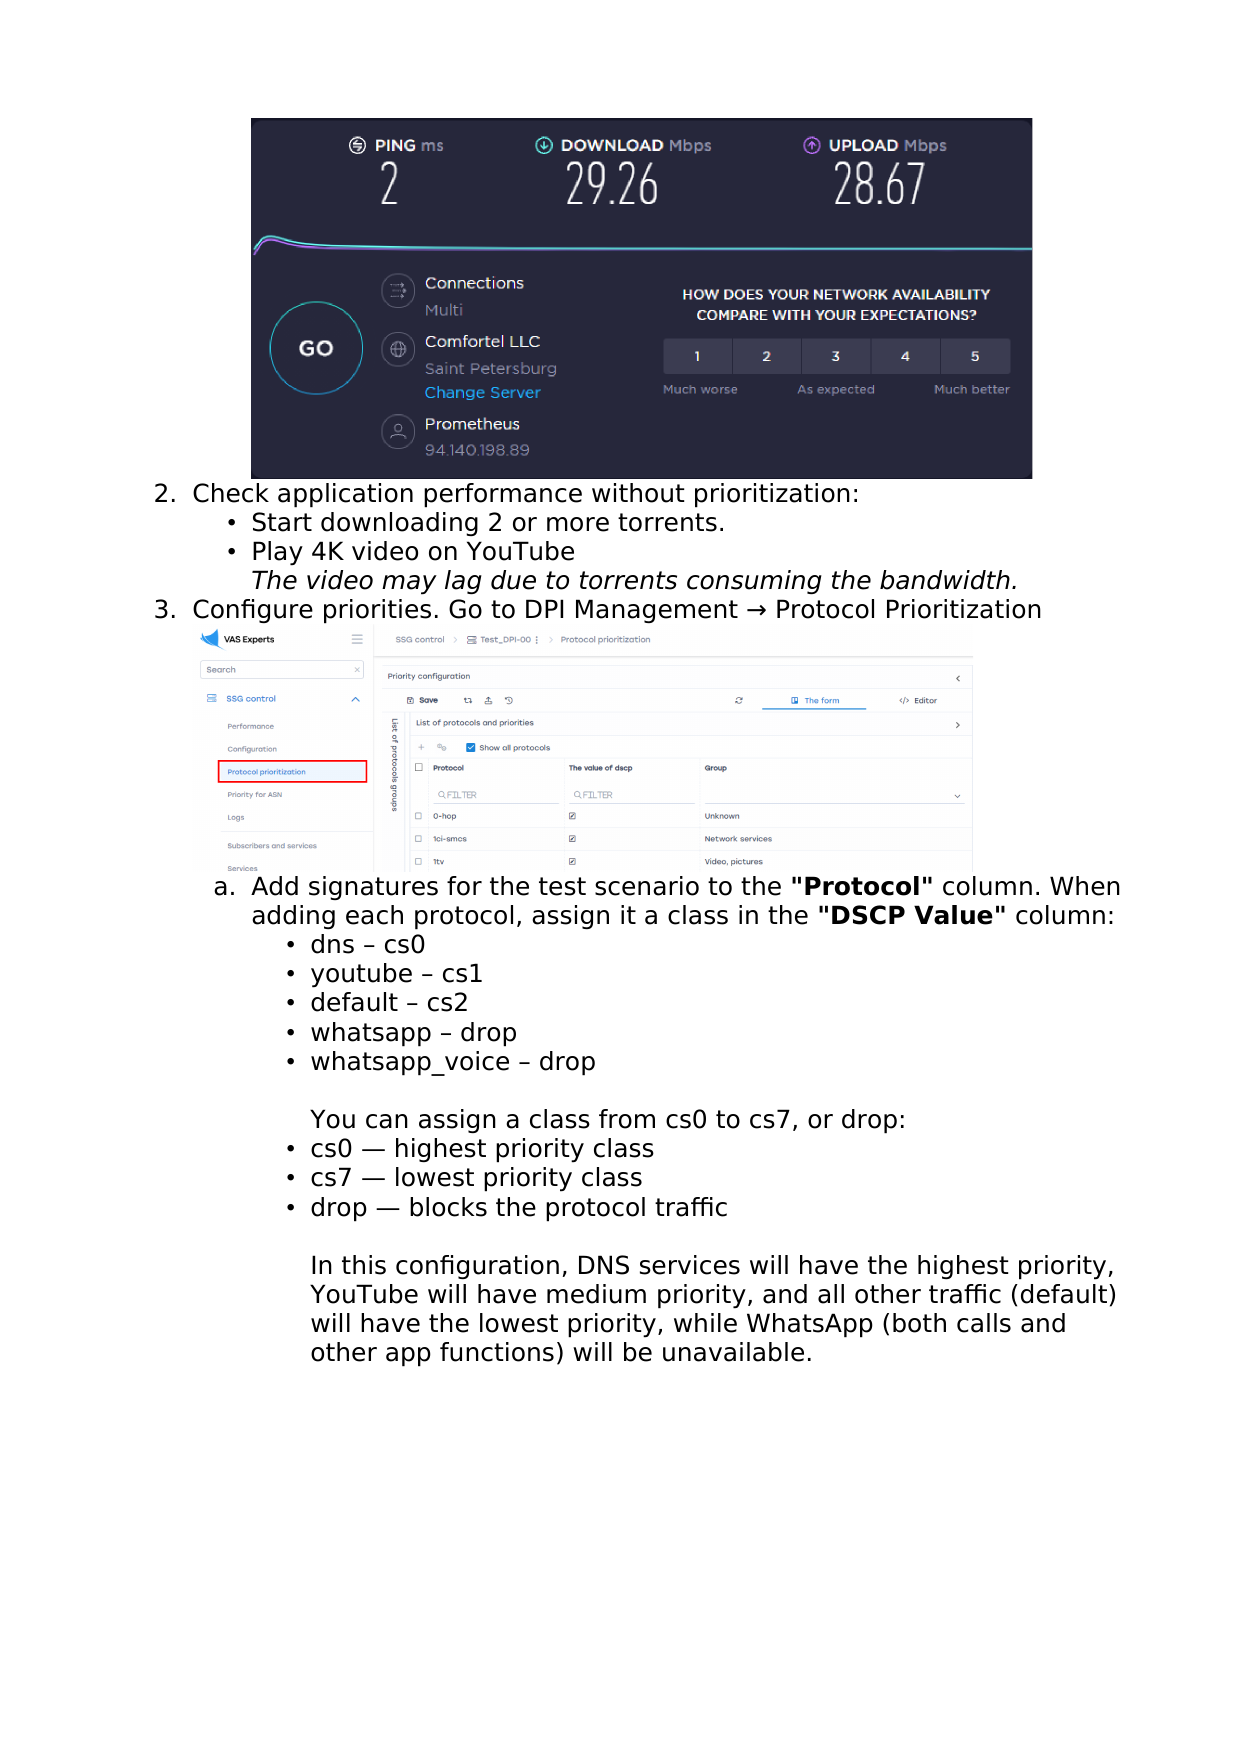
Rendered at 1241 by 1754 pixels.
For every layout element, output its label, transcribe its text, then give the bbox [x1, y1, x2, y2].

list whatsapp_voice – drop You can assign a class from cs0 to cs7, or drop: [295, 1047, 1122, 1134]
list Play 4K video on YouTube The video may lag due to torrents consuming the bandwidth. [236, 537, 1122, 596]
list cs7 — lowest priority class [295, 1164, 1122, 1193]
list default – cs2 [295, 989, 1122, 1018]
list [236, 118, 251, 479]
list Start downloading 2 or more torrents. [236, 508, 1122, 537]
list [1033, 118, 1122, 479]
list dns – cs0 [295, 930, 1122, 959]
picture [192, 624, 974, 872]
list cs0 — highest priority class [295, 1134, 1122, 1164]
list Check application performance without prioritization: [177, 479, 1122, 508]
list whatsapp – drop [295, 1018, 1122, 1047]
picture [251, 118, 1033, 479]
list Configure priorities. Go to DPI Management → Protocol Prioritization [177, 596, 1122, 872]
list Add signatures for the test scenario to the "Protocol" column. When adding each protocol, assign it a class in the "DSCP Value" column: [236, 872, 1122, 930]
list drop — blocks the protocol traffic In this configuration, DNS services will have the highest priority, YouTube will have medium priority, and all other traffic (default) will have the lowest priority, while WhatsApp (both calls and other app functions) will be unavailable. [295, 1193, 1122, 1368]
list youtube – cs1 [295, 959, 1122, 989]
